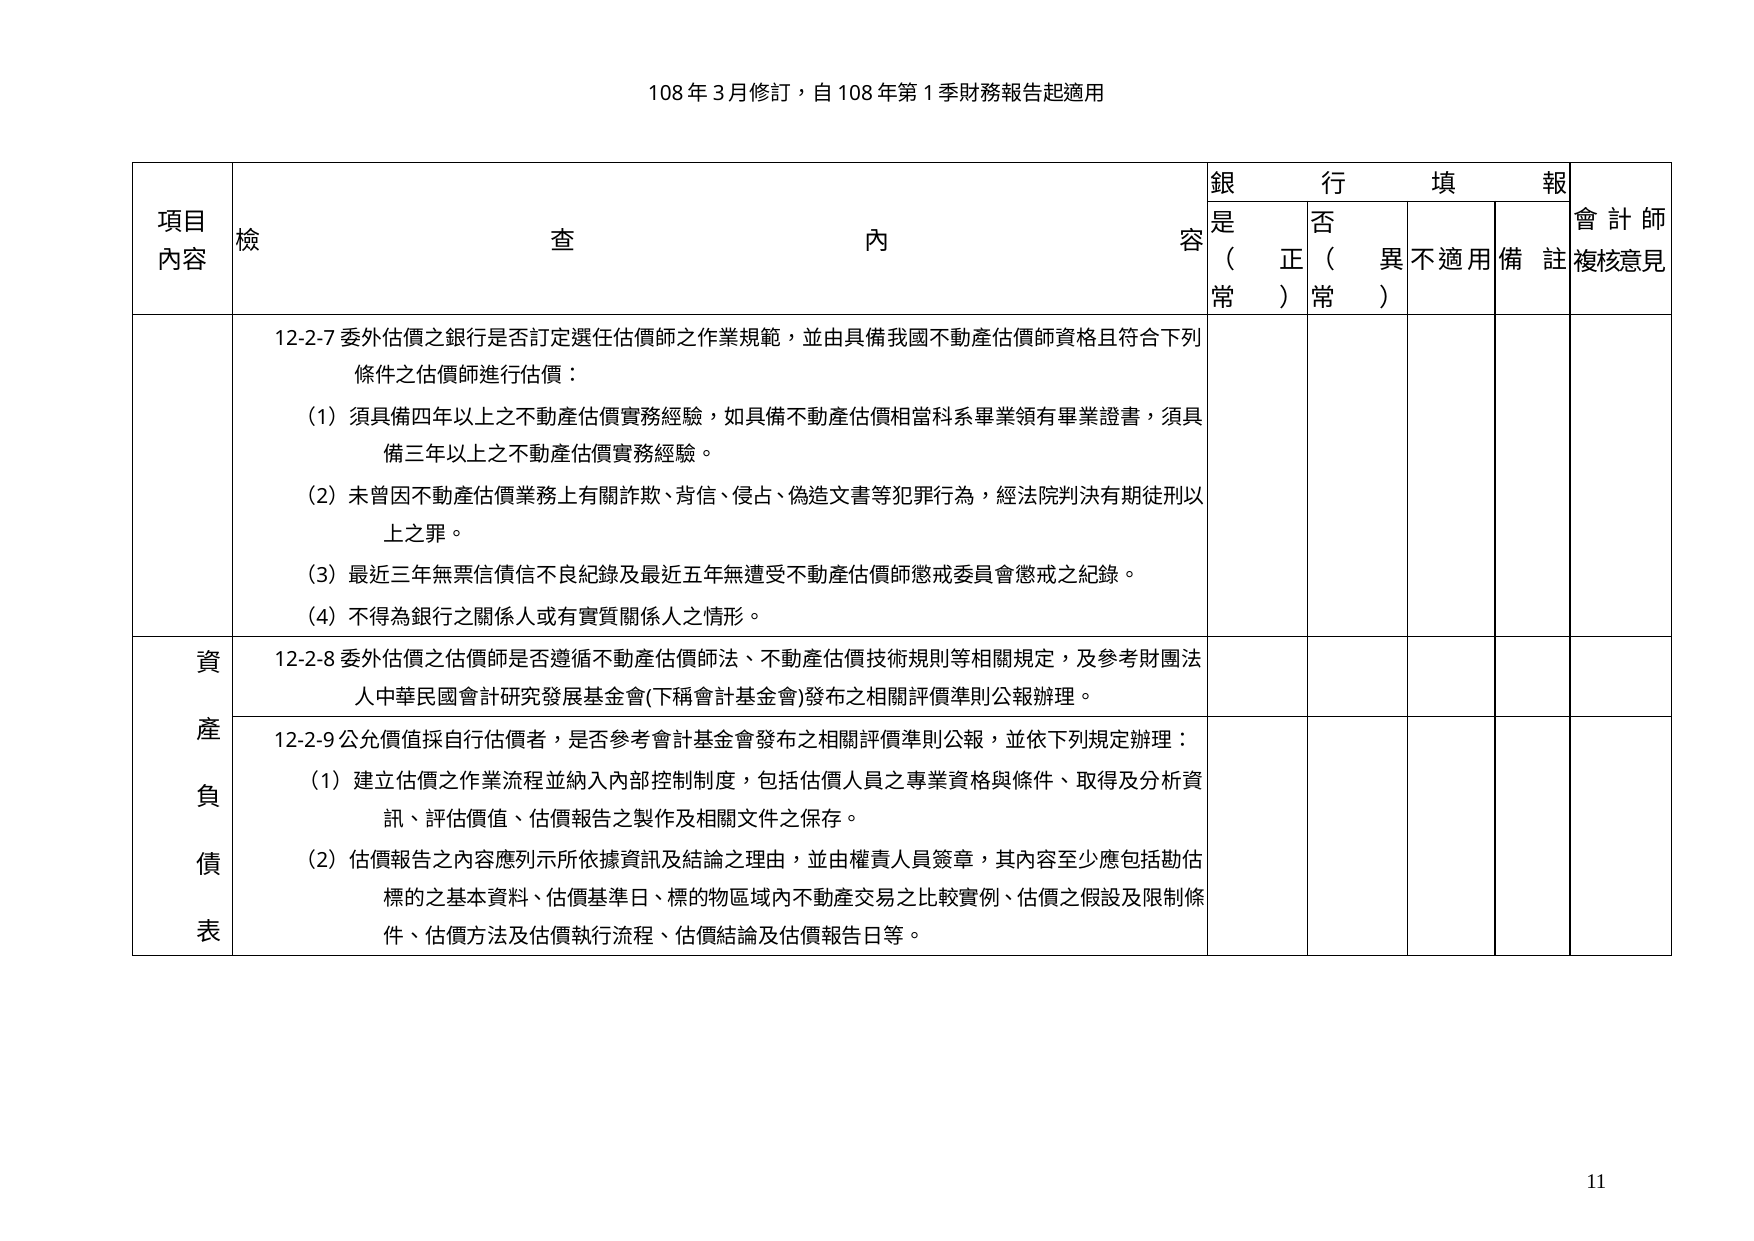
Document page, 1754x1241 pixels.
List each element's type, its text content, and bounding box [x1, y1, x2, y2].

table_cell [1408, 637, 1494, 716]
table_cell [1408, 717, 1494, 955]
table_cell [1308, 637, 1407, 716]
table_cell 否 （異常） [1308, 202, 1407, 314]
table_cell [1408, 315, 1494, 636]
table_cell 不適用 [1408, 202, 1494, 314]
table_cell 12-2-9公允價值採自行估價者，是否參考會計基金會發布之相關評價準則公報，並依下列規定辦理： （1）建立估價之作業流程並納入內部控制制度，包括估價人員之專業資格與條件、取得及分析資訊、評估價值、估價報告之製作及相關文件之保存。 （2）估價報告之內容應列示所依據資訊及結論之理由，並由權責人員簽章，其內容至少應包括勘估標的之基本資料、估價基準日、標的物區域內不動產交易之比較實例、估價之假設及限制條件、估價方法及估價執行流程、估價結論及估價報告日等。 [233, 717, 1207, 955]
table_cell [1571, 637, 1671, 716]
table_cell 備註 [1496, 202, 1569, 314]
table_cell [1496, 717, 1569, 955]
table_cell [1308, 717, 1407, 955]
table_header 項目 內容 [133, 163, 232, 314]
table_cell [1571, 717, 1671, 955]
table_cell 12-2-8委外估價之估價師是否遵循不動產估價師法、不動產估價技術規則等相關規定，及參考財團法人中華民國會計研究發展基金會(下稱會計基金會)發布之相關評價準則公報辦理。 [233, 637, 1207, 716]
table_cell 是 （正常） [1208, 202, 1307, 314]
table_cell [1496, 637, 1569, 716]
table_cell [1208, 717, 1307, 955]
table_cell 12-2-7委外估價之銀行是否訂定選任估價師之作業規範，並由具備我國不動產估價師資格且符合下列條件之估價師進行估價： （1）須具備四年以上之不動產估價實務經驗，如具備不動產估價相當科系畢業領有畢業證書，須具備三年以上之不動產估價實務經驗。 （2）未曾因不動產估價業務上有關詐欺、背信、侵占、偽造文書等犯罪行為，經法院判決有期徒刑以上之罪。 （3）最近三年無票信債信不良紀錄及最近五年無遭受不動產估價師懲戒委員會懲戒之紀錄。 （4）不得為銀行之關係人或有實質關係人之情形。 [233, 315, 1207, 636]
table_cell [133, 315, 232, 636]
table_header 會計師 複核意見 [1571, 163, 1671, 314]
table_header 銀行填報 [1208, 163, 1569, 201]
table_cell [1308, 315, 1407, 636]
table_cell 資產負債表 [133, 637, 232, 955]
table_cell [1571, 315, 1671, 636]
table_cell [1208, 637, 1307, 716]
table_cell [1208, 315, 1307, 636]
table_header 檢查內容 [233, 163, 1207, 314]
table_cell [1496, 315, 1569, 636]
